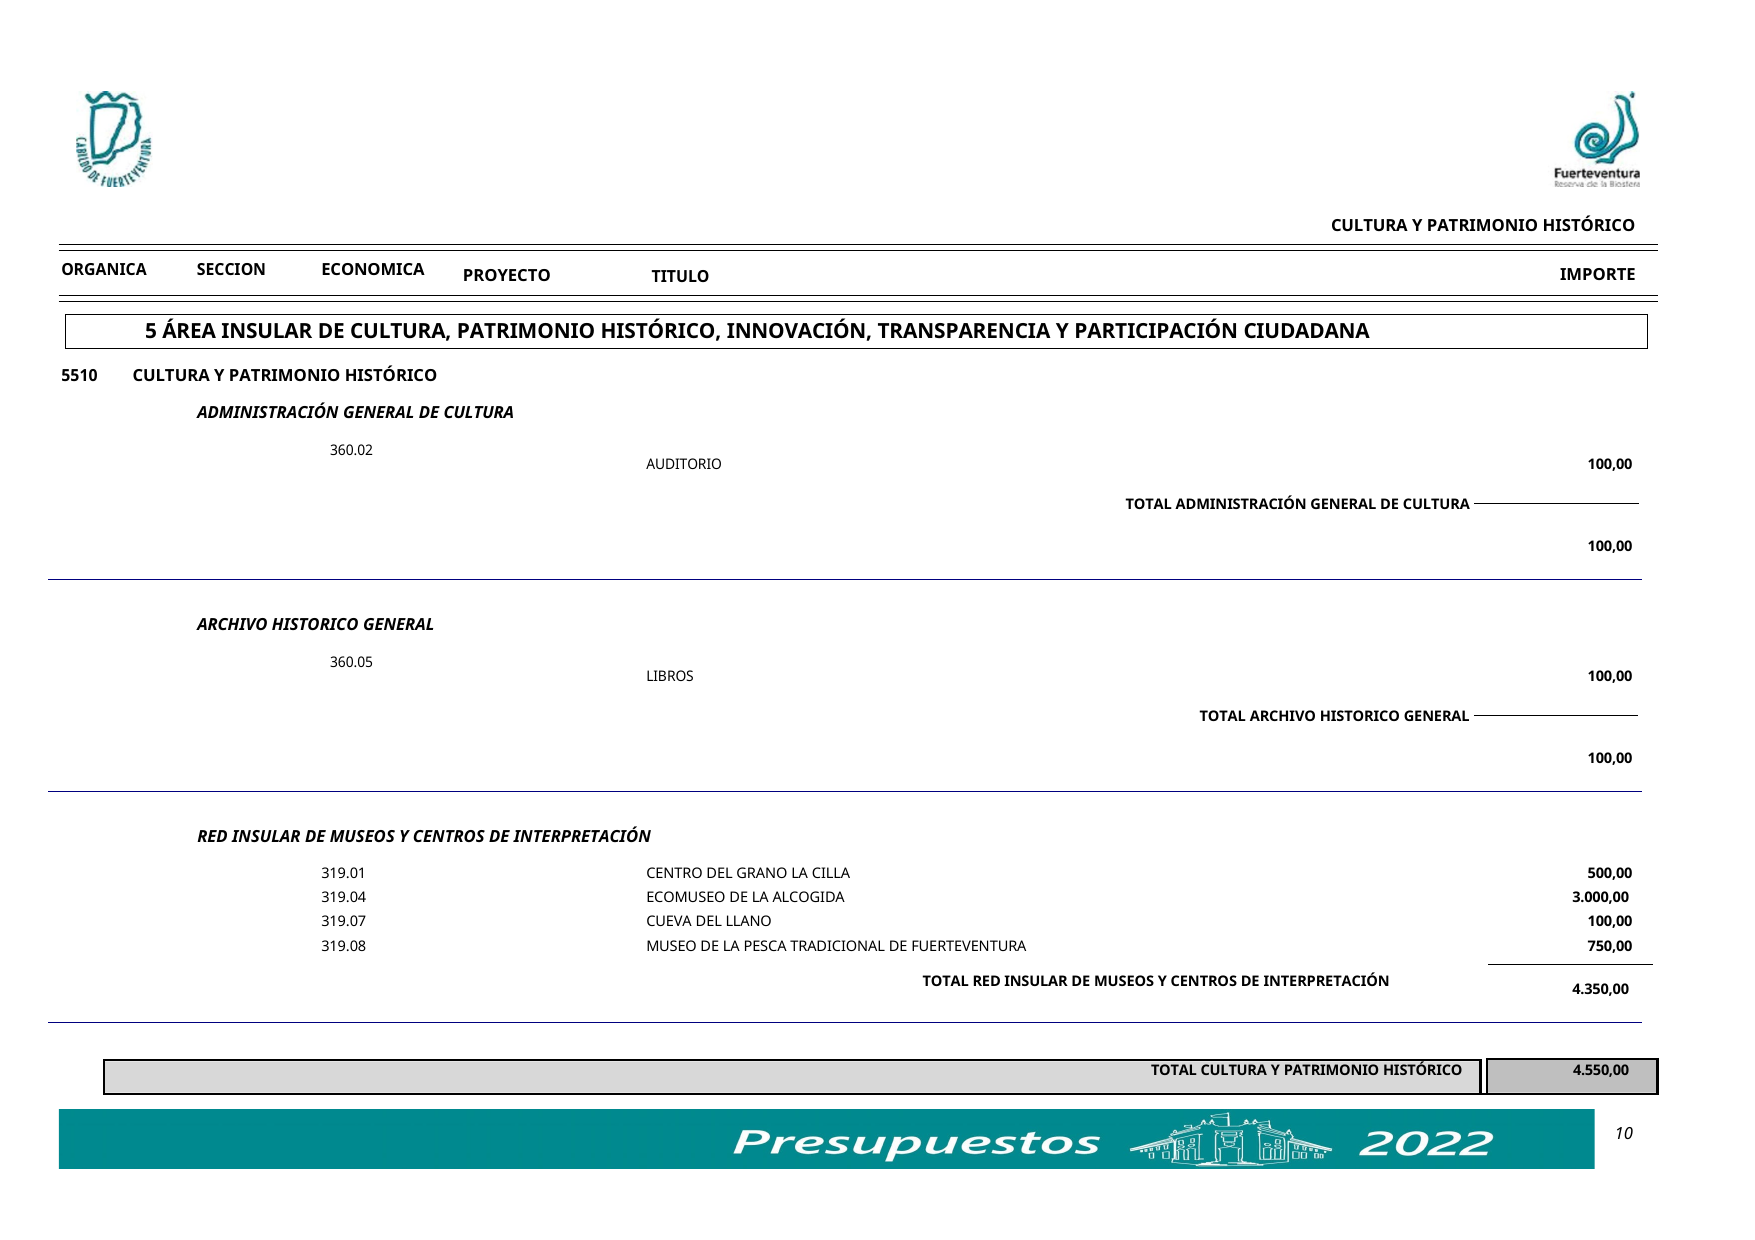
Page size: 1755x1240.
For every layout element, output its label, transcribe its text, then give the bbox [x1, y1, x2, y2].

text ARCHIVO HISTORICO GENERAL [197, 613, 1673, 636]
text TOTAL ADMINISTRACIÓN GENERAL DE CULTURA [48, 494, 1470, 513]
table_cell 319.07 [315, 909, 509, 933]
table_header 319.01 [315, 855, 509, 885]
text ADMINISTRACIÓN GENERAL DE CULTURA [197, 401, 1673, 424]
text 5 ÁREA INSULAR DE CULTURA, PATRIMONIO HISTÓRICO, INNOVACIÓN, TRANSPARENCIA Y PARTICIPACIÓN CIUDADANA [145, 316, 1647, 344]
text TOTAL ARCHIVO HISTORICO GENERAL [48, 706, 1469, 725]
text 5510 CULTURA Y PATRIMONIO HISTÓRICO [61, 363, 1673, 386]
table_cell MUSEO DE LA PESCA TRADICIONAL DE FUERTEVENTURA [509, 933, 1488, 963]
text 360.02 [48, 440, 373, 460]
table_cell CUEVA DEL LLANO [509, 909, 1488, 933]
text CULTURA Y PATRIMONIO HISTÓRICO [48, 213, 1635, 236]
table_cell ECOMUSEO DE LA ALCOGIDA [509, 885, 1488, 909]
text TOTAL RED INSULAR DE MUSEOS Y CENTROS DE INTERPRETACIÓN [922, 971, 1469, 991]
table_cell 319.08 [315, 933, 509, 963]
table_cell 3.000,00 [1488, 885, 1653, 909]
table_cell 750,00 [1488, 933, 1653, 963]
text 100,00 [1587, 536, 1673, 556]
text LIBROS 100,00 [646, 665, 1673, 685]
text 4.350,00 [1572, 978, 1673, 998]
table_header 500,00 [1488, 855, 1653, 885]
text ORGANICA SECCION ECONOMICA [61, 257, 437, 280]
text TITULO IMPORTE [651, 263, 1673, 287]
text AUDITORIO 100,00 [646, 453, 1673, 473]
text RED INSULAR DE MUSEOS Y CENTROS DE INTERPRETACIÓN [197, 825, 1673, 848]
text PROYECTO [463, 264, 564, 287]
table_cell 100,00 [1488, 909, 1653, 933]
text 100,00 [1587, 748, 1673, 767]
text 360.05 [48, 652, 373, 672]
table_cell 319.04 [315, 885, 509, 909]
table_header CENTRO DEL GRANO LA CILLA [509, 855, 1488, 885]
